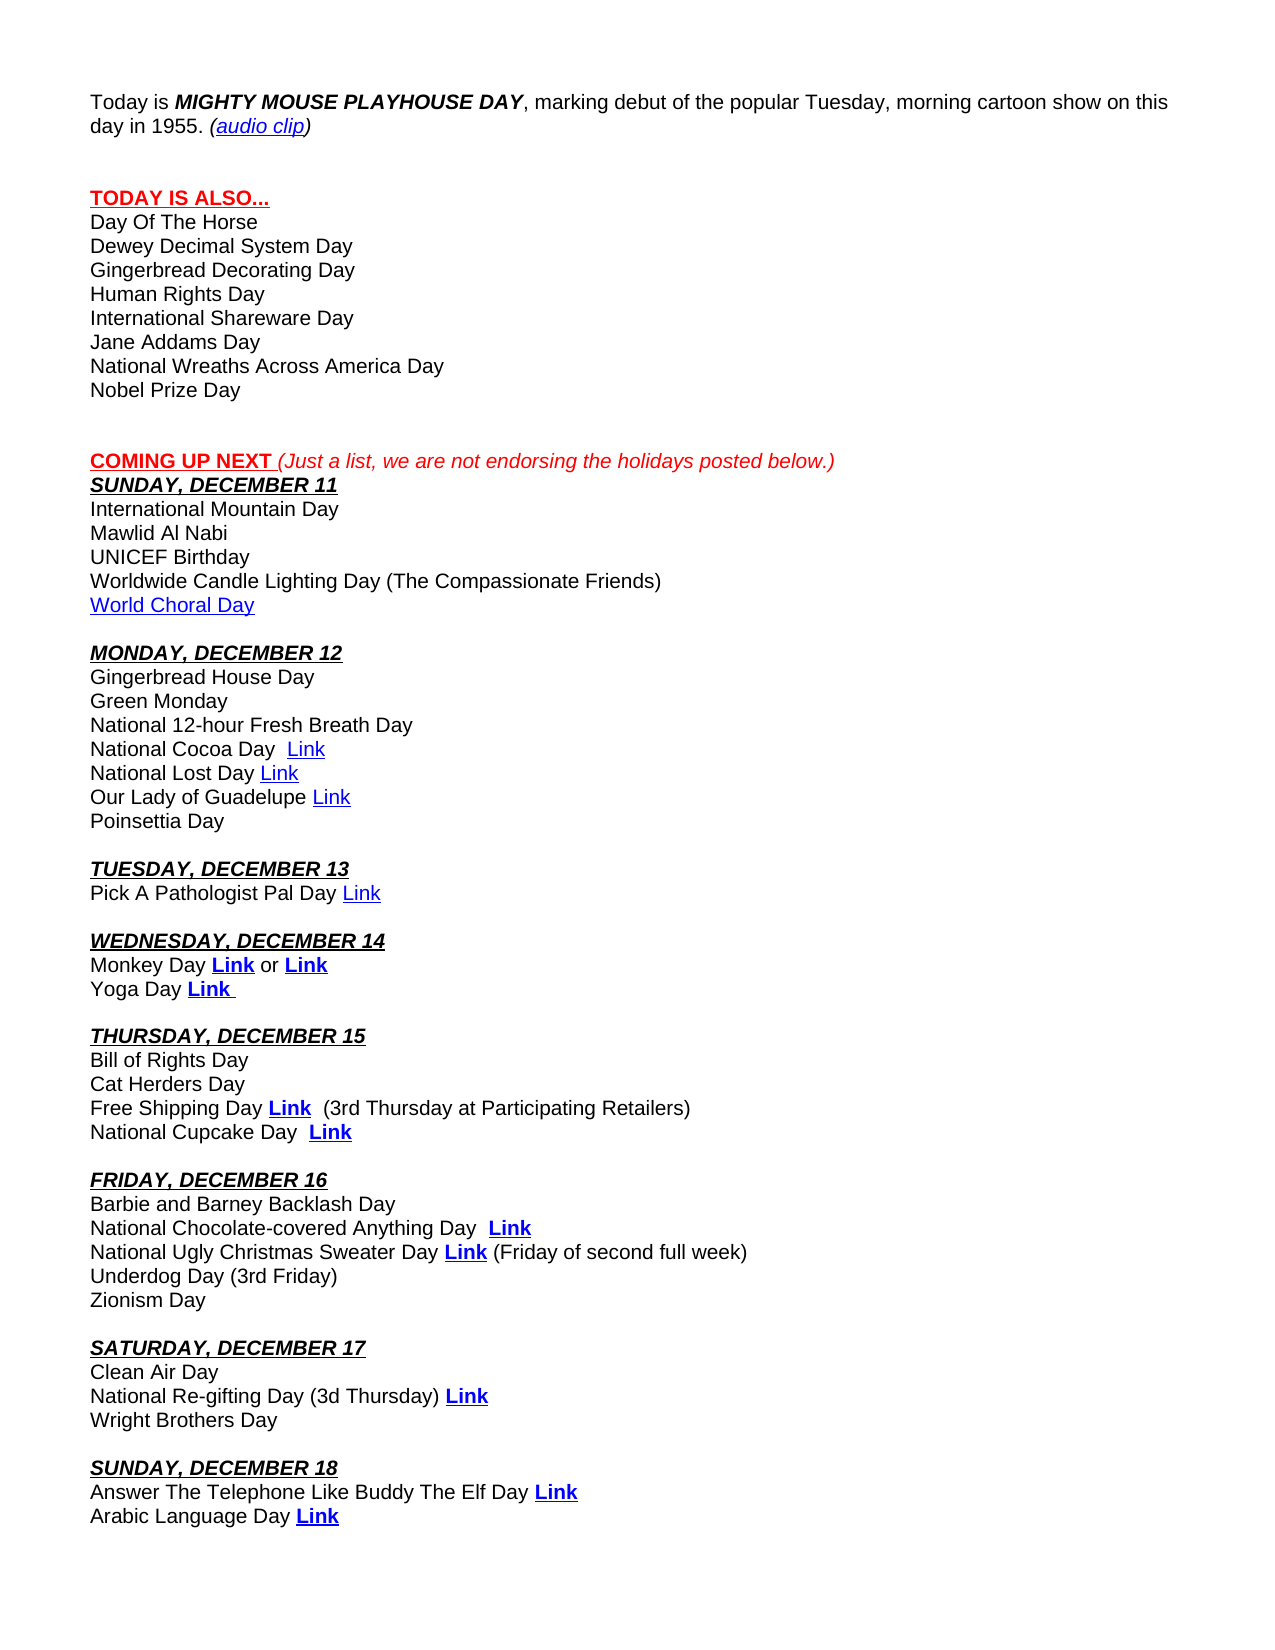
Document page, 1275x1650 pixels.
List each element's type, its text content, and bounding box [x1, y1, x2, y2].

text COMING UP NEXT (Just a list, we are not endorsing the holidays posted below.) [90, 449, 1185, 473]
text THURSDAY, DECEMBER 15 [90, 1024, 1185, 1048]
text Bill of Rights Day Cat Herders Day Free Shipping Day Link (3rd Thursday at Participating Retailers) National Cupcake Day Link [90, 1048, 1185, 1168]
text Pick A Pathologist Pal Day Link [90, 881, 1185, 928]
text Clean Air Day National Re-gifting Day (3d Thursday) Link Wright Brothers Day [90, 1360, 1185, 1432]
text SUNDAY, DECEMBER 11 [90, 473, 1185, 497]
text Answer The Telephone Like Buddy The Elf Day Link Arabic Language Day Link [90, 1479, 1185, 1527]
text TUESDAY, DECEMBER 13 [90, 857, 1185, 881]
text SATURDAY, DECEMBER 17 [90, 1336, 1185, 1360]
text TODAY IS ALSO... [90, 186, 1185, 210]
text FRIDAY, DECEMBER 16 [90, 1168, 1185, 1192]
text Today is MIGHTY MOUSE PLAYHOUSE DAY, marking debut of the popular Tuesday, morning cartoon show on this day in 1955. (audio clip) [90, 90, 1185, 138]
text SUNDAY, DECEMBER 18 [90, 1456, 1185, 1479]
text WEDNESDAY, DECEMBER 14 [90, 928, 1185, 952]
text Monkey Day Link or Link Yoga Day Link [90, 952, 1185, 1000]
text Day Of The Horse Dewey Decimal System Day Gingerbread Decorating Day Human Rights Day International Shareware Day Jane Addams Day National Wreaths Across America Day Nobel Prize Day [90, 210, 1185, 401]
text MONDAY, DECEMBER 12 [90, 641, 1185, 665]
text International Mountain Day Mawlid Al Nabi UNICEF Birthday Worldwide Candle Lighting Day (The Compassionate Friends) World Choral Day [90, 497, 1185, 617]
text Barbie and Barney Backlash Day National Chocolate-covered Anything Day Link National Ugly Christmas Sweater Day Link (Friday of second full week) Underdog Day (3rd Friday) Zionism Day [90, 1192, 1185, 1312]
text Gingerbread House Day Green Monday National 12-hour Fresh Breath Day National Cocoa Day Link National Lost Day Link Our Lady of Guadelupe Link Poinsettia Day [90, 665, 1185, 833]
